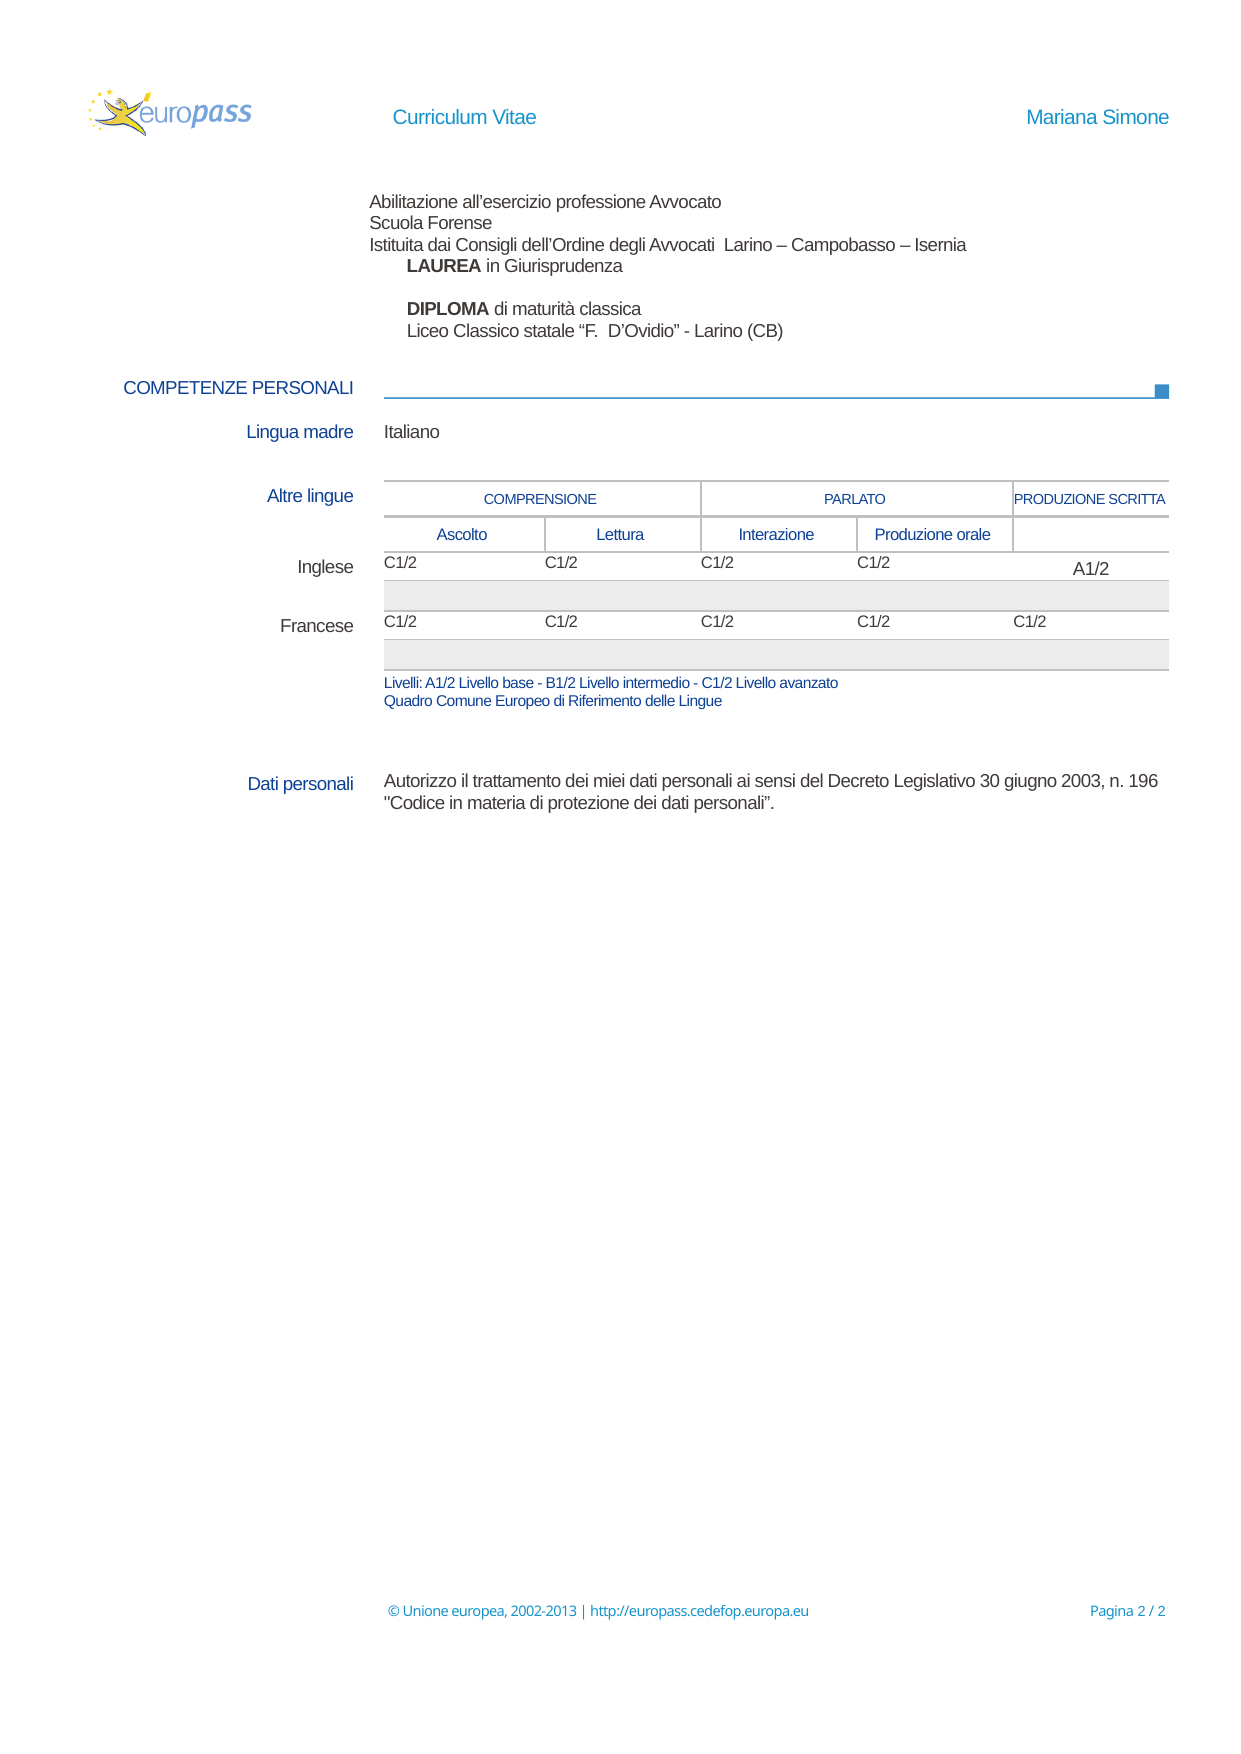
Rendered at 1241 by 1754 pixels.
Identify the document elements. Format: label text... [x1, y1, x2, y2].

table_cell C1/2 [545, 553, 701, 580]
table_cell [89, 445, 384, 480]
table_cell C1/2 [545, 612, 701, 639]
table_cell [1014, 518, 1169, 551]
table_header [89, 832, 384, 854]
table_cell C1/2 [1013, 612, 1169, 639]
table_header [384, 377, 1169, 397]
table_cell Altre lingue [89, 480, 384, 551]
table_cell Autorizzo il trattamento dei miei dati personali ai sensi del Decreto Legislativo 30 giugno 2003, n. 196 "Codice in materia di protezione dei dati personali”. [384, 770, 1169, 813]
table_header [1034, 190, 1169, 255]
table_cell PARLATO [702, 482, 1012, 515]
table_cell [384, 581, 1169, 610]
table_cell DIPLOMA di maturità classica Liceo Classico statale “F. D’Ovidio” - Larino (CB) [369, 298, 1169, 358]
table_cell C1/2 [701, 553, 857, 580]
table_cell A1/2 [1013, 553, 1169, 580]
table_header COMPETENZE PERSONALI [89, 377, 384, 399]
table_cell C1/2 [857, 553, 1013, 580]
table_cell Francese [89, 610, 384, 639]
table_cell Interazione [702, 518, 856, 551]
table_cell PRODUZIONE SCRITTA [1014, 482, 1169, 515]
table_cell C1/2 [384, 553, 544, 580]
table_cell C1/2 [701, 612, 857, 639]
table_header Abilitazione all’esercizio professione Avvocato Scuola Forense Istituita dai Consigli dell’Ordine degli Avvocati Larino – Campobasso – Isernia [369, 190, 1033, 255]
table_cell [89, 669, 384, 710]
table_header [89, 749, 384, 770]
table_header [384, 832, 1169, 854]
table_cell Inglese [89, 551, 384, 580]
table_cell LAUREA in Giurisprudenza [369, 255, 1169, 298]
table_cell Lettura [546, 518, 700, 551]
table_cell Ascolto [384, 518, 544, 551]
table_header Lingua madre [89, 418, 384, 444]
table_cell [384, 445, 1169, 480]
table_cell [89, 639, 384, 669]
table_cell [89, 580, 384, 610]
table_cell Dati personali [89, 770, 384, 813]
table_header Italiano [384, 418, 1169, 444]
table_cell [384, 640, 1169, 669]
table_cell C1/2 [857, 612, 1013, 639]
table_cell COMPRENSIONE [384, 482, 700, 515]
table_cell C1/2 [384, 612, 544, 639]
table_header [384, 749, 1169, 770]
table_cell Produzione orale [858, 518, 1012, 551]
table_header [89, 190, 369, 358]
table_cell Livelli: A1/2 Livello base - B1/2 Livello intermedio - C1/2 Livello avanzato Quadro Comune Europeo di Riferimento delle Lingue [384, 671, 1169, 710]
